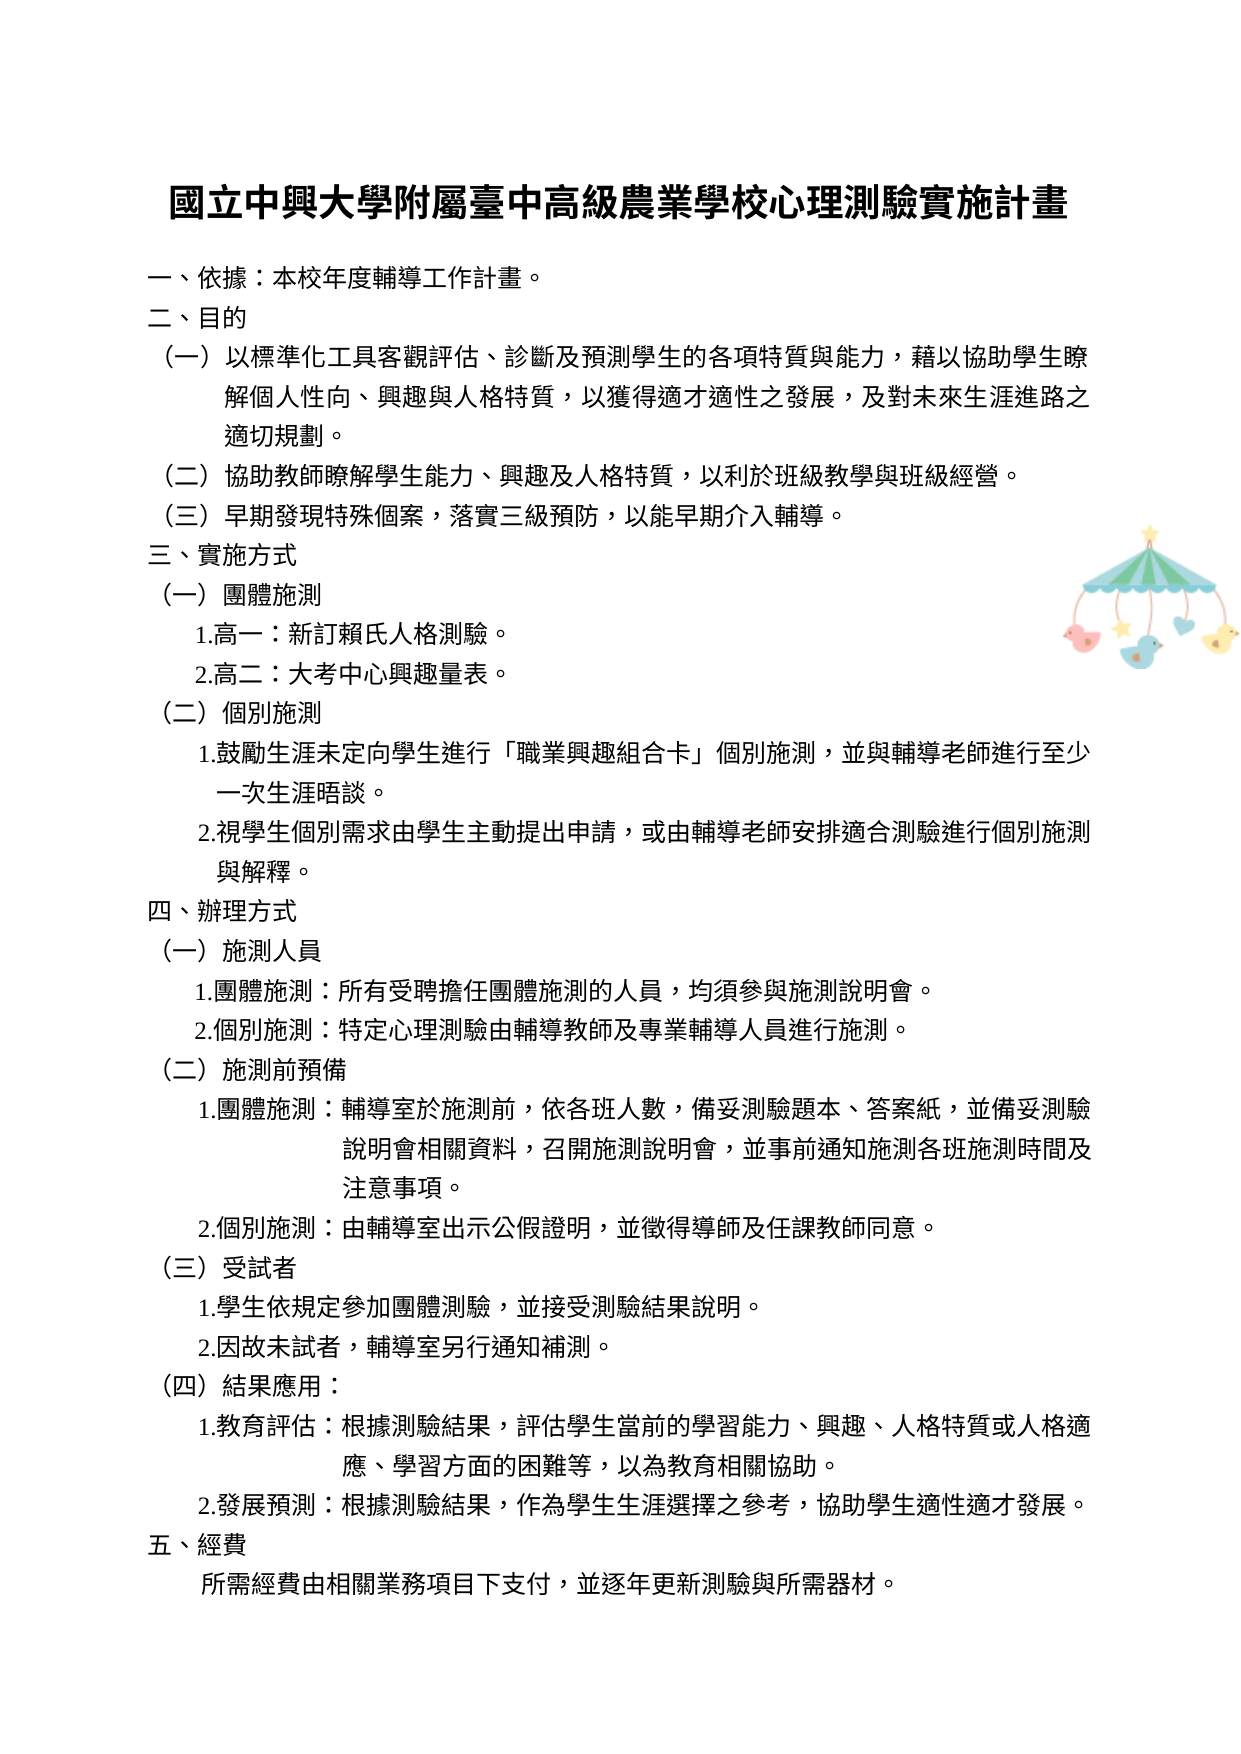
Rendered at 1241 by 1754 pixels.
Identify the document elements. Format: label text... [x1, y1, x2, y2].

text 2.視學生個別需求由學生主動提出申請，或由輔導老師安排適合測驗進行個別施測與解釋。 [198, 810, 1092, 889]
text 二、目的 [148, 295, 1092, 335]
text 所需經費由相關業務項目下支付，並逐年更新測驗與所需器材。 [200, 1562, 1092, 1602]
text 2.因故未試者，輔導室另行通知補測。 [198, 1324, 1092, 1364]
text 一、依據：本校年度輔導工作計畫。 [148, 256, 1082, 295]
text （一）施測人員 [148, 929, 1092, 968]
text （一）團體施測 [148, 572, 1062, 612]
text 2.高二：大考中心興趣量表。 [194, 652, 1092, 691]
text 1.學生依規定參加團體測驗，並接受測驗結果說明。 [198, 1285, 1092, 1324]
text 2.個別施測：由輔導室出示公假證明，並徵得導師及任課教師同意。 [198, 1206, 1092, 1245]
text 1.高一：新訂賴氏人格測驗。 [194, 612, 1062, 652]
text （三）早期發現特殊個案，落實三級預防，以能早期介入輔導。 [149, 493, 1092, 533]
text 2.發展預測：根據測驗結果，作為學生生涯選擇之參考，協助學生適性適才發展。 [198, 1483, 1092, 1522]
text （三）受試者 [148, 1245, 1092, 1285]
text 1.鼓勵生涯未定向學生進行「職業興趣組合卡」個別施測，並與輔導老師進行至少一次生涯晤談。 [198, 731, 1092, 810]
text （四）結果應用： [148, 1364, 1092, 1404]
text （一）以標準化工具客觀評估、診斷及預測學生的各項特質與能力，藉以協助學生瞭解個人性向、興趣與人格特質，以獲得適才適性之發展，及對未來生涯進路之適切規劃。 [149, 335, 1092, 454]
text （二）協助教師瞭解學生能力、興趣及人格特質，以利於班級教學與班級經營。 [149, 454, 1092, 493]
text 1.團體施測：輔導室於施測前，依各班人數，備妥測驗題本、答案紙，並備妥測驗說明會相關資料，召開施測說明會，並事前通知施測各班施測時間及注意事項。 [198, 1087, 1092, 1206]
text 國立中興大學附屬臺中高級農業學校心理測驗實施計畫 [110, 173, 1127, 227]
text 2.個別施測：特定心理測驗由輔導教師及專業輔導人員進行施測。 [194, 1008, 1092, 1047]
text 三、實施方式 [148, 533, 1062, 572]
text 1.教育評估：根據測驗結果，評估學生當前的學習能力、興趣、人格特質或人格適應、學習方面的困難等，以為教育相關協助。 [198, 1404, 1092, 1483]
text 四、辦理方式 [148, 889, 1092, 929]
text （二）施測前預備 [148, 1047, 1092, 1087]
text （二）個別施測 [148, 691, 1092, 731]
text 五、經費 [148, 1522, 1092, 1562]
text 1.團體施測：所有受聘擔任團體施測的人員，均須參與施測說明會。 [194, 968, 1092, 1008]
